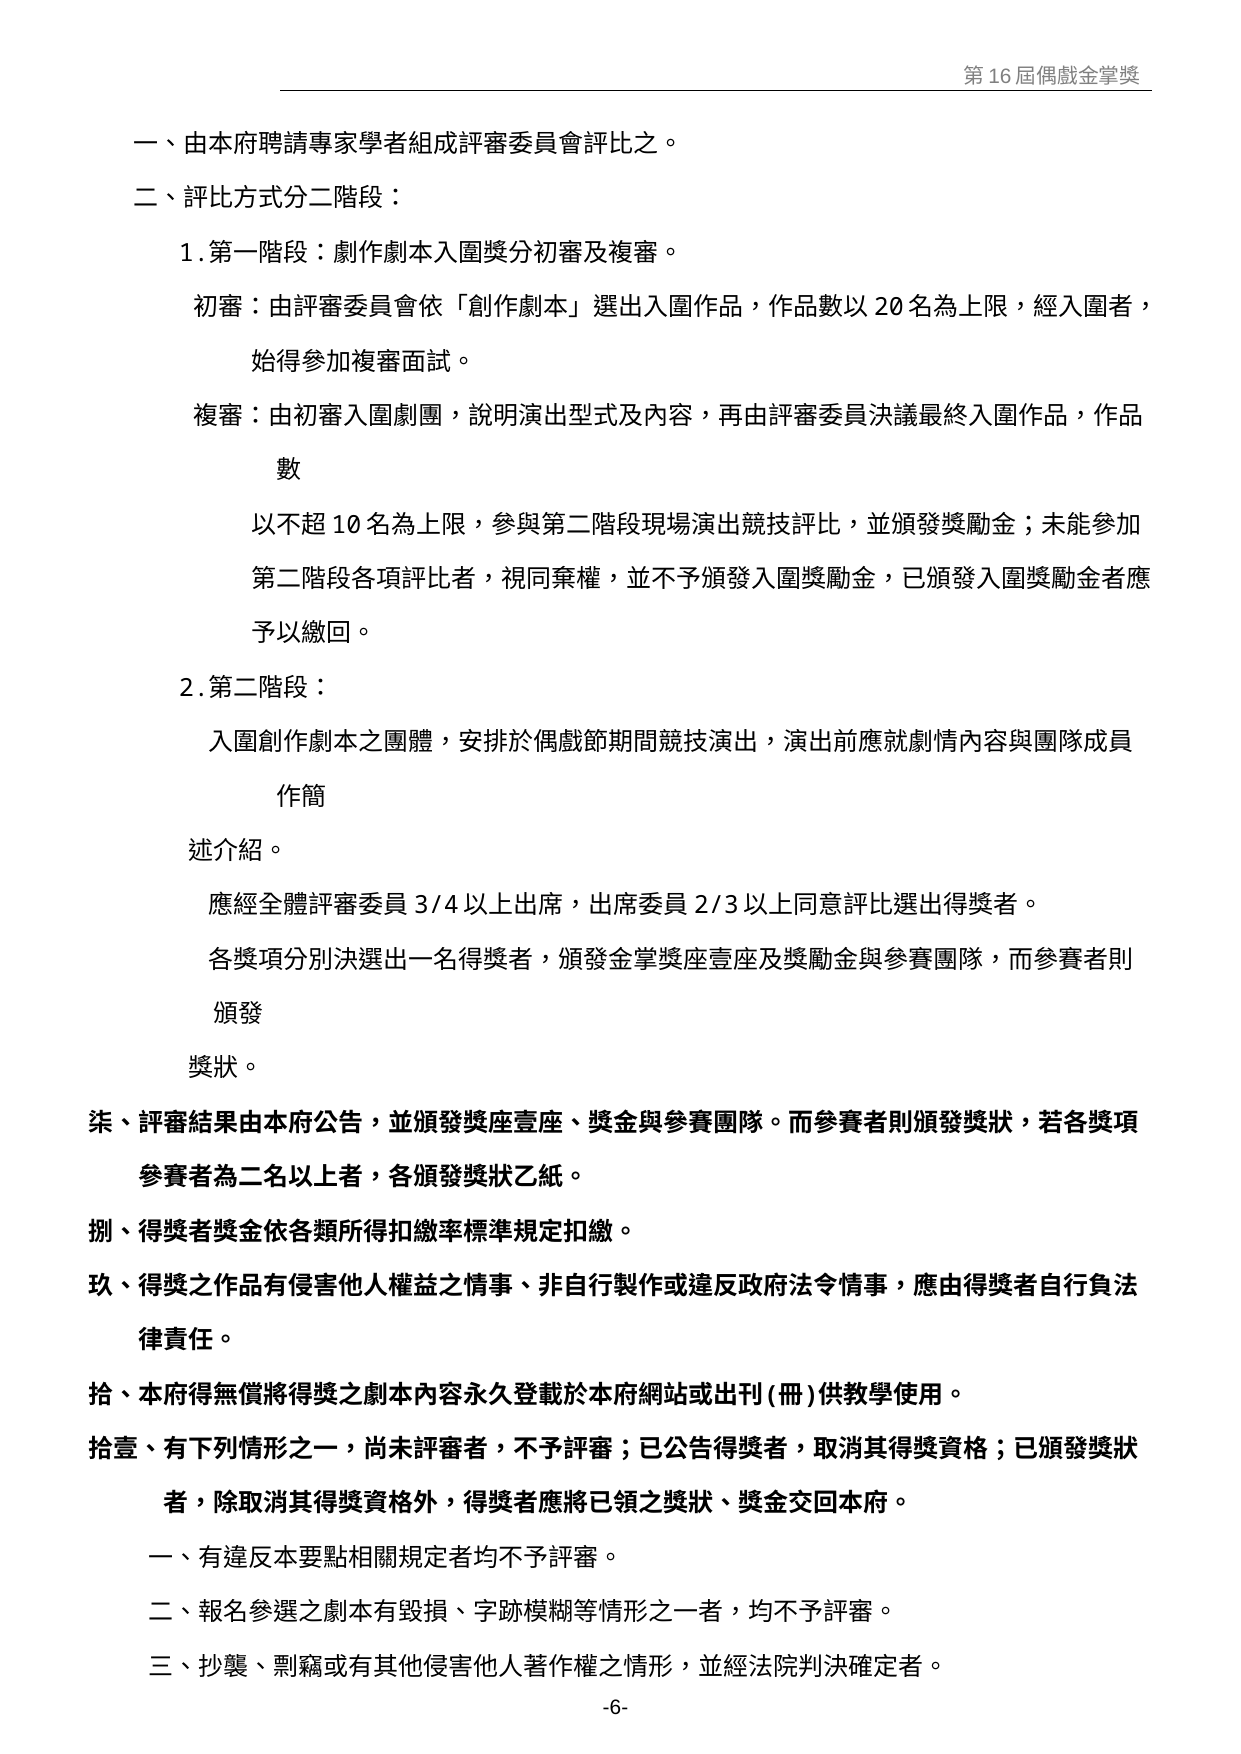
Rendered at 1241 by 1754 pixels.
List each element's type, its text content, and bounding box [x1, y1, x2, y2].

text 2.第二階段： [89, 667, 1152, 703]
text 始得參加複審面試。 [251, 341, 1152, 377]
text 1.第一階段：劇作劇本入圍獎分初審及複審。 [89, 232, 1152, 268]
text 述介紹。 [189, 830, 1152, 867]
text 玖、得獎之作品有侵害他人權益之情事、非自行製作或違反政府法令情事，應由得獎者自行負法律責任。 [89, 1265, 1152, 1356]
text 應經全體評審委員3/4以上出席，出席委員2/3以上同意評比選出得獎者。 [89, 885, 1152, 921]
text 獎狀。 [89, 1048, 1152, 1084]
text 捌、得獎者獎金依各類所得扣繳率標準規定扣繳。 [89, 1211, 1152, 1247]
text 入圍創作劇本之團體，安排於偶戲節期間競技演出，演出前應就劇情內容與團隊成員作簡 [89, 722, 1152, 812]
text 以不超10名為上限，參與第二階段現場演出競技評比，並頒發獎勵金；未能參加第二階段各項評比者，視同棄權，並不予頒發入圍獎勵金，已頒發入圍獎勵金者應予以繳回。 [251, 504, 1152, 649]
text 拾壹、有下列情形之一，尚未評審者，不予評審；已公告得獎者，取消其得獎資格；已頒發獎狀者，除取消其得獎資格外，得獎者應將已領之獎狀、獎金交回本府。 [89, 1428, 1152, 1519]
text 一、有違反本要點相關規定者均不予評審。 [89, 1537, 1152, 1573]
text 初審：由評審委員會依「創作劇本」選出入圍作品，作品數以20名為上限，經入圍者， [89, 287, 1152, 323]
text 二、評比方式分二階段： [89, 178, 1152, 214]
text 複審：由初審入圍劇團，說明演出型式及內容，再由評審委員決議最終入圍作品，作品數 [89, 395, 1152, 486]
text 拾、本府得無償將得獎之劇本內容永久登載於本府網站或出刊(冊)供教學使用。 [89, 1374, 1152, 1410]
text 各獎項分別決選出一名得獎者，頒發金掌獎座壹座及獎勵金與參賽團隊，而參賽者則頒發 [89, 939, 1152, 1030]
text 一、由本府聘請專家學者組成評審委員會評比之。 [89, 123, 1152, 160]
text 柒、評審結果由本府公告，並頒發獎座壹座、獎金與參賽團隊。而參賽者則頒發獎狀，若各獎項參賽者為二名以上者，各頒發獎狀乙紙。 [89, 1102, 1152, 1193]
text 三、抄襲、剽竊或有其他侵害他人著作權之情形，並經法院判決確定者。 [89, 1646, 1152, 1682]
text 二、報名參選之劇本有毀損、字跡模糊等情形之一者，均不予評審。 [89, 1592, 1152, 1628]
